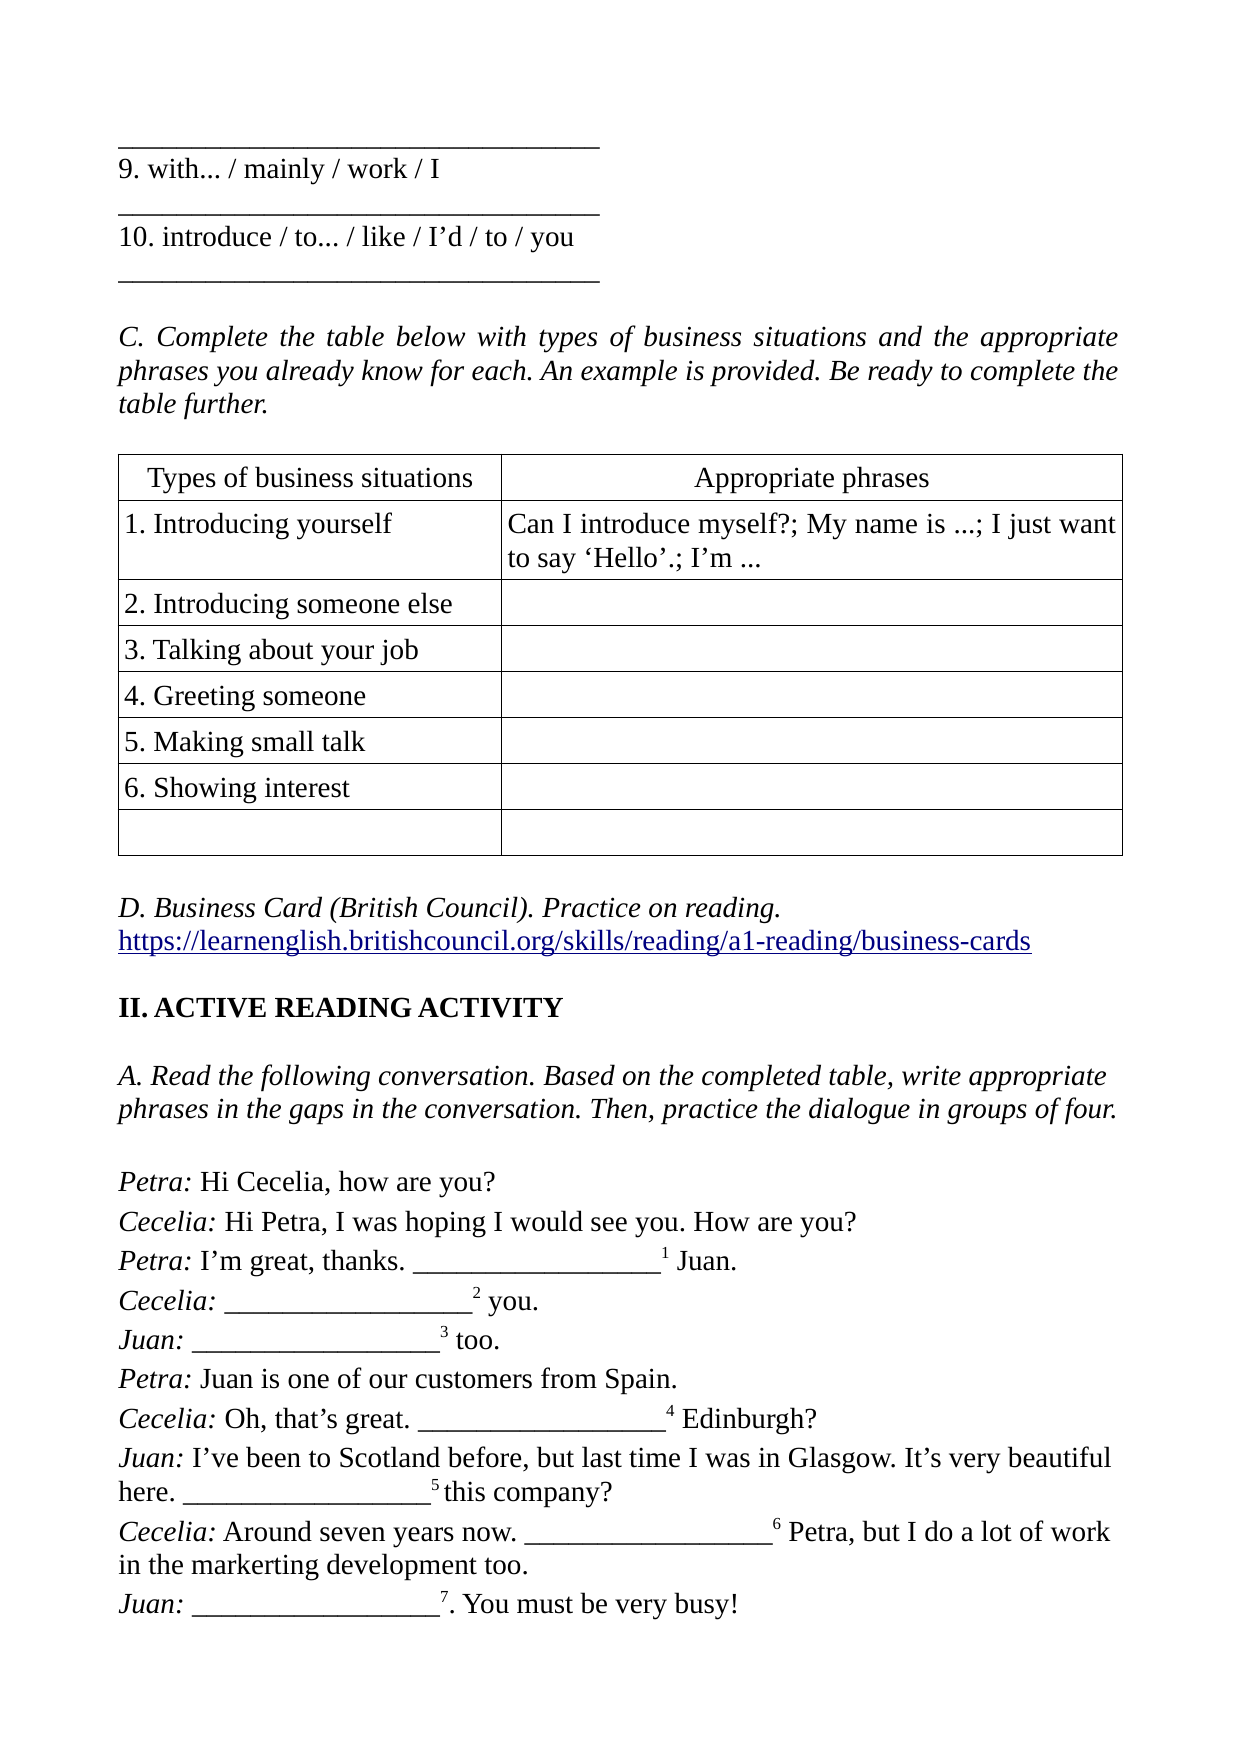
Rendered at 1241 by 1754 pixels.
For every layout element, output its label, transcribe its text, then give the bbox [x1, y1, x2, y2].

text Cecelia: Oh, that’s great. _________________4 Edinburgh? [118, 1401, 1122, 1435]
text _________________________________ [118, 118, 1122, 152]
table_header Appropriate phrases [502, 455, 1122, 499]
table_cell [502, 580, 1122, 625]
text 10. introduce / to... / like / I’d / to / you [118, 219, 1122, 252]
table_cell [502, 810, 1122, 855]
text C. Complete the table below with types of business situations and the appropriate phrases you already know for each. An example is provided. Be ready to complete the table further. [118, 319, 1122, 420]
text Cecelia: _________________2 you. [118, 1283, 1122, 1316]
table_cell 1. Introducing yourself [119, 501, 501, 579]
text Juan: _________________3 too. [118, 1322, 1122, 1356]
text _________________________________ [118, 252, 1122, 286]
table_cell [502, 626, 1122, 671]
text https://learnenglish.britishcouncil.org/skills/reading/a1-reading/business-cards [118, 923, 1122, 957]
text Juan: I’ve been to Scotland before, but last time I was in Glasgow. It’s very beautiful here. _________________5 this company? [118, 1441, 1122, 1508]
table_cell [502, 764, 1122, 809]
table_cell [502, 718, 1122, 763]
table_cell 4. Greeting someone [119, 672, 501, 717]
text D. Business Card (British Council). Practice on reading. [118, 890, 1122, 923]
table_cell [119, 810, 501, 855]
text Cecelia: Hi Petra, I was hoping I would see you. How are you? [118, 1204, 1122, 1237]
text _________________________________ [118, 185, 1122, 219]
text II. Active reading activity [118, 991, 1122, 1024]
text Petra: I’m great, thanks. _________________1 Juan. [118, 1243, 1122, 1277]
text Petra: Hi Cecelia, how are you? [118, 1164, 1122, 1198]
text 9. with... / mainly / work / I [118, 152, 1122, 185]
table_cell 3. Talking about your job [119, 626, 501, 671]
table_cell 5. Making small talk [119, 718, 501, 763]
table_cell 6. Showing interest [119, 764, 501, 809]
table_cell 2. Introducing someone else [119, 580, 501, 625]
text Juan: _________________7. You must be very busy! [118, 1587, 1122, 1620]
table_cell [502, 672, 1122, 717]
text A. Read the following conversation. Based on the completed table, write appropriate phrases in the gaps in the conversation. Then, practice the dialogue in groups of four. [118, 1058, 1122, 1125]
text Petra: Juan is one of our customers from Spain. [118, 1362, 1122, 1395]
table_header Types of business situations [119, 455, 501, 499]
table_cell Can I introduce myself?; My name is ...; I just want to say ‘Hello’.; I’m ... [502, 501, 1122, 579]
text Cecelia: Around seven years now. _________________6 Petra, but I do a lot of work in the markerting development too. [118, 1514, 1122, 1581]
